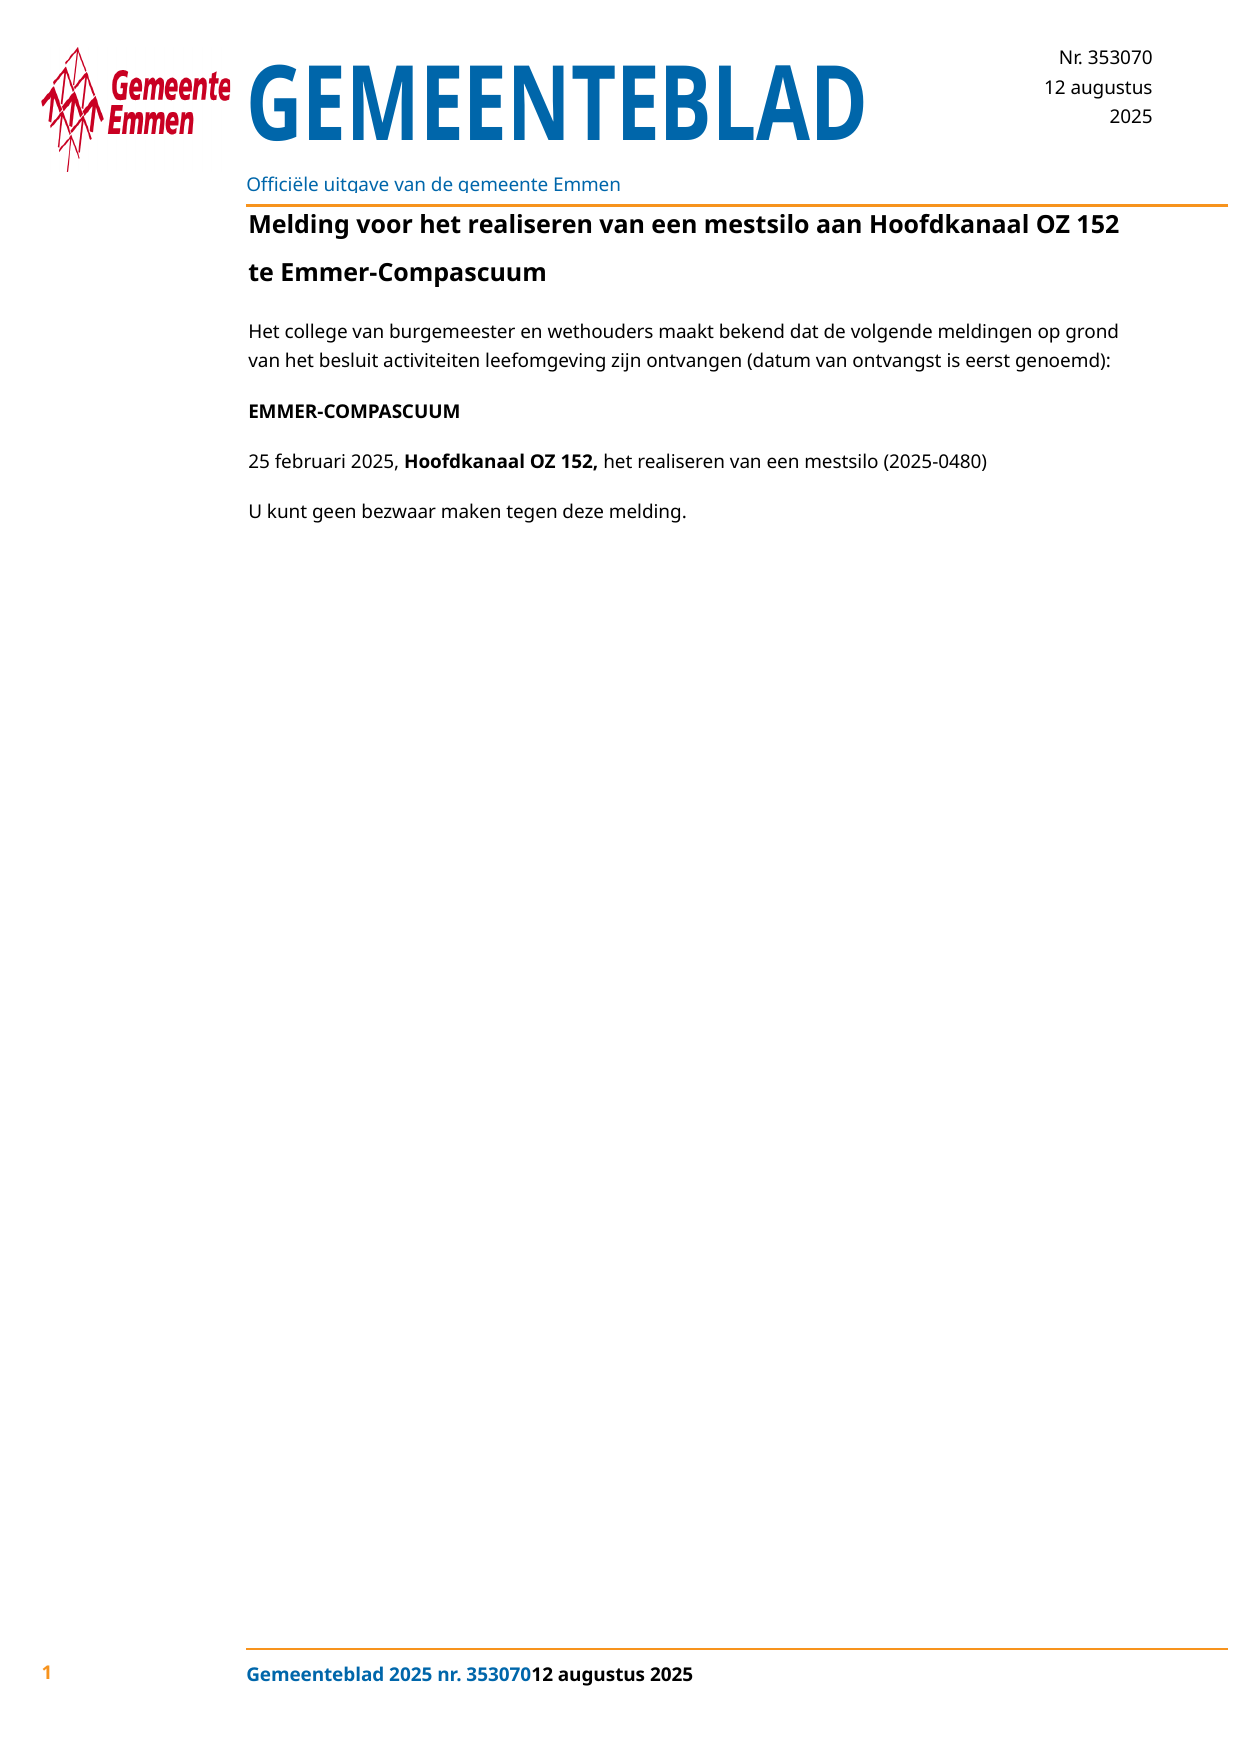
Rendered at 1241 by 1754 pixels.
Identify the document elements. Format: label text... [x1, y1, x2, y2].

text U kunt geen bezwaar maken tegen deze melding. [248, 499, 1152, 524]
text Melding voor het realiseren van een mestsilo aan Hoofdkanaal OZ 152 te Emmer-Compascuum [248, 207, 1152, 288]
picture [41, 47, 231, 172]
text Het college van burgemeester en wethouders maakt bekend dat de volgende meldingen op grond van het besluit activiteiten leefomgeving zijn ontvan­gen (datum van ontvangst is eerst genoemd): [248, 318, 1152, 373]
text 25 februari 2025, Hoofdkanaal OZ 152, het realiseren van een mestsilo (2025-0480) [248, 448, 1152, 474]
text EMMER-COMPASCUUM [248, 398, 1152, 424]
